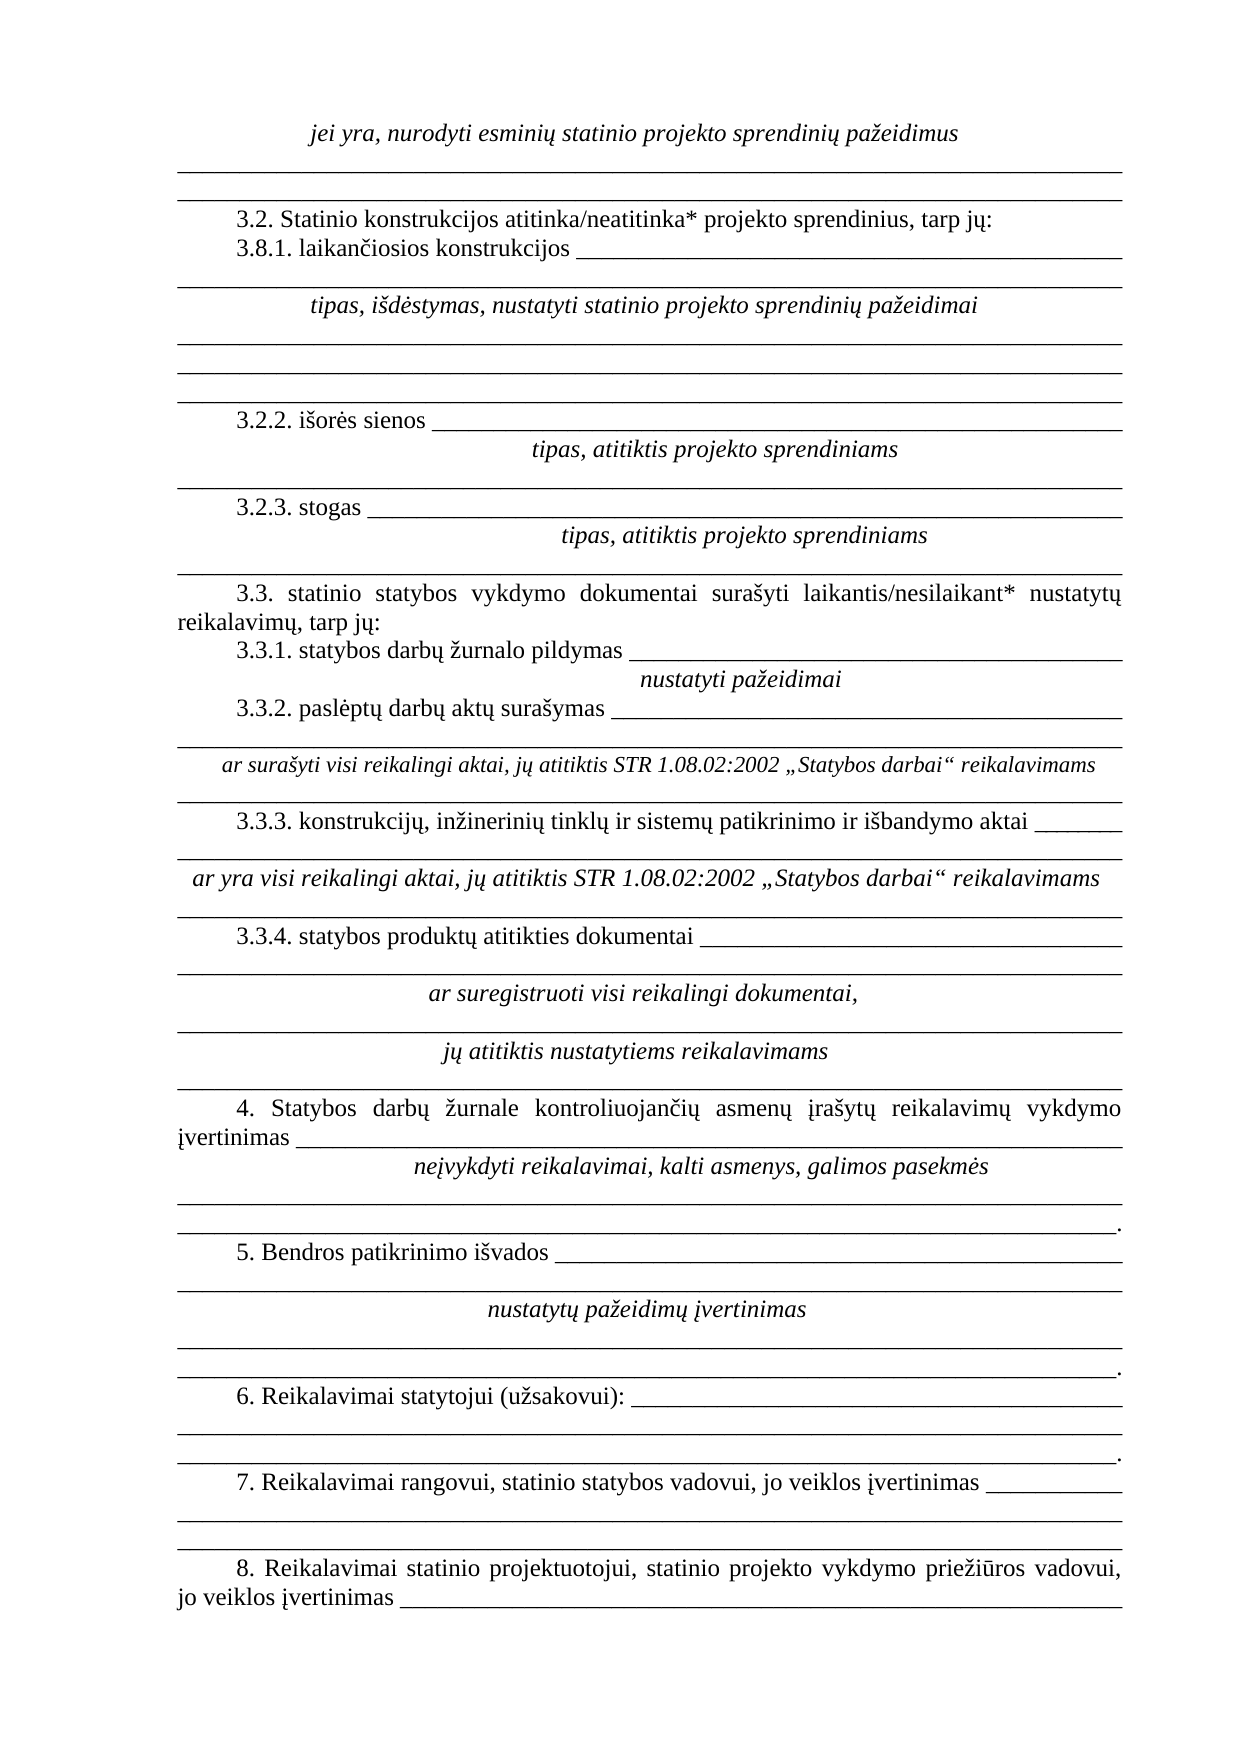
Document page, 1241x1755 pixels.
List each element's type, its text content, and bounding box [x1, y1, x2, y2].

text _ [177, 1496, 1122, 1521]
text _ [177, 319, 1122, 344]
text jei yra, nurodyti esminių statinio projekto sprendinių pažeidimus [177, 118, 1122, 147]
text _ [177, 1179, 1122, 1204]
text _ [177, 262, 1122, 287]
text _ . [177, 1352, 1122, 1381]
text _ [177, 1266, 1122, 1291]
text _ [177, 949, 1122, 974]
text 3.3.1. statybos darbų žurnalo pildymas [177, 636, 1122, 664]
text _ [177, 722, 1122, 747]
text _ . [177, 1438, 1122, 1467]
text ar suregistruoti visi reikalingi dokumentai, [177, 978, 1122, 1007]
text 7. Reikalavimai rangovui, statinio statybos vadovui, jo veiklos įvertinimas [177, 1467, 1122, 1496]
text _ [177, 834, 1122, 859]
text nustatyti pažeidimai [640, 664, 1122, 693]
text _ [177, 777, 1122, 802]
text _ [177, 549, 1122, 574]
text tipas, atitiktis projekto sprendiniams [365, 521, 1122, 549]
text nustatytų pažeidimų įvertinimas [177, 1294, 1122, 1323]
text _ [177, 1064, 1122, 1089]
text 4. Statybos darbų žurnale kontroliuojančių asmenų įrašytų reikalavimų vykdymo įvertinimas [177, 1093, 1122, 1151]
text _ [177, 147, 1122, 172]
text 3.2.2. išorės sienos [177, 406, 1122, 434]
text _ [177, 892, 1122, 917]
text _ [177, 176, 1122, 200]
text 5. Bendros patikrinimo išvados [177, 1237, 1122, 1266]
text 3.3.2. paslėptų darbų aktų surašymas [177, 693, 1122, 722]
text _ [177, 1409, 1122, 1434]
text tipas, atitiktis projekto sprendiniams [440, 434, 1122, 463]
text _ . [177, 1208, 1122, 1237]
text _ [177, 1323, 1122, 1348]
text 3.3. statinio statybos vykdymo dokumentai surašyti laikantis/nesilaikant* nustatytų reikalavimų, tarp jų: [177, 578, 1122, 636]
text _ [177, 1007, 1122, 1032]
text 6. Reikalavimai statytojui (užsakovui): [177, 1381, 1122, 1409]
text 3.3.4. statybos produktų atitikties dokumentai [177, 921, 1122, 949]
text tipas, išdėstymas, nustatyti statinio projekto sprendinių pažeidimai [177, 291, 1122, 319]
text ar yra visi reikalingi aktai, jų atitiktis STR 1.08.02:2002 „Statybos darbai“ reikalavimams [177, 863, 1122, 892]
text neįvykdyti reikalavimai, kalti asmenys, galimos pasekmės [290, 1151, 1122, 1179]
text 3.3.3. konstrukcijų, inžinerinių tinklų ir sistemų patikrinimo ir išbandymo aktai [177, 806, 1122, 834]
text 3.2.1. laikančiosios konstrukcijos [177, 233, 1122, 262]
text _ [177, 1524, 1122, 1549]
text _ [177, 463, 1122, 488]
text _ [177, 348, 1122, 373]
text _ [177, 377, 1122, 402]
text ar surašyti visi reikalingi aktai, jų atitiktis STR 1.08.02:2002 „Statybos darbai“ reikalavimams [177, 751, 1122, 777]
text 3.2. Statinio konstrukcijos atitinka/neatitinka* projekto sprendinius, tarp jų: [177, 204, 1122, 233]
text 8. Reikalavimai statinio projektuotojui, statinio projekto vykdymo priežiūros vadovui, jo veiklos įvertinimas [177, 1553, 1122, 1611]
text jų atitiktis nustatytiems reikalavimams [177, 1036, 1122, 1064]
text 3.2.3. stogas [177, 492, 1122, 521]
